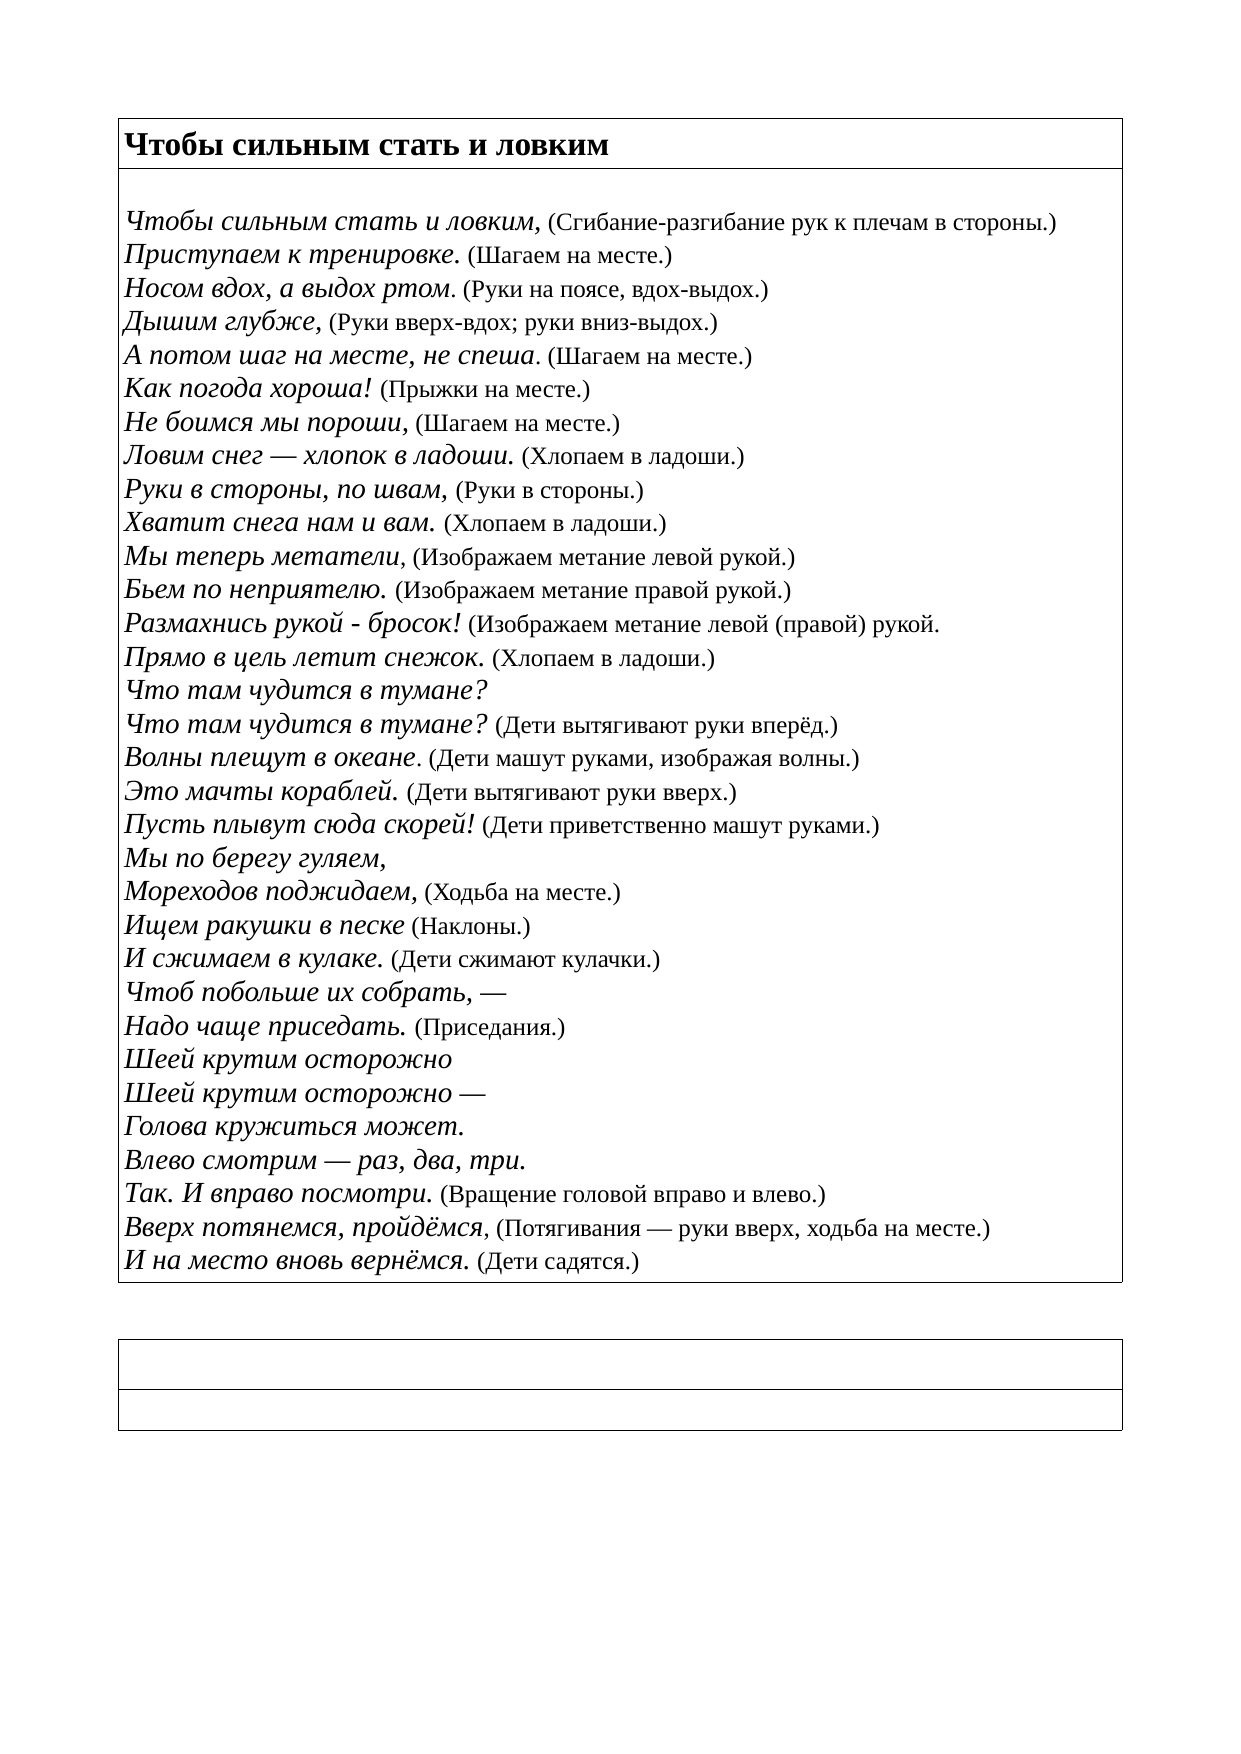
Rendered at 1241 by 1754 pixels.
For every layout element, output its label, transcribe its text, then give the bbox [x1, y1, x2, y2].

table_cell [119, 1390, 1122, 1429]
table_cell Чтобы сильным стать и ловким, (Сгибание-разгибание рук к плечам в стороны.) Приступаем к тренировке. (Шагаем на месте.) Носом вдох, а выдох ртом. (Руки на поясе, вдох-выдох.) Дышим глубже, (Руки вверх-вдох; руки вниз-выдох.) А потом шаг на месте, не спеша. (Шагаем на месте.) Как погода хороша! (Прыжки на месте.) Не боимся мы пороши, (Шагаем на месте.) Ловим снег — хлопок в ладоши. (Хлопаем в ладоши.) Руки в стороны, по швам, (Руки в стороны.) Хватит снега нам и вам. (Хлопаем в ладоши.) Мы теперь метатели, (Изображаем метание левой рукой.) Бьем по неприятелю. (Изображаем метание правой рукой.) Размахнись рукой - бросок! (Изображаем метание левой (правой) рукой. Прямо в цель летит снежок. (Хлопаем в ладоши.) Что там чудится в тумане? Что там чудится в тумане? (Дети вытягивают руки вперёд.) Волны плещут в океане. (Дети машут руками, изображая волны.) Это мачты кораблей. (Дети вытягивают руки вверх.) Пусть плывут сюда скорей! (Дети приветственно машут руками.) Мы по берегу гуляем, Мореходов поджидаем, (Ходьба на месте.) Ищем ракушки в песке (Наклоны.) И сжимаем в кулаке. (Дети сжимают кулачки.) Чтоб побольше их собрать, — Надо чаще приседать. (Приседания.) Шеей крутим осторожно Шеей крутим осторожно — Голова кружиться может. Влево смотрим — раз, два, три. Так. И вправо посмотри. (Вращение головой вправо и влево.) Вверх потянемся, пройдёмся, (Потягивания — руки вверх, ходьба на месте.) И на место вновь вернёмся. (Дети садятся.) [119, 169, 1122, 1282]
table_header [119, 1340, 1122, 1389]
table_header Чтобы сильным стать и ловким [119, 119, 1122, 168]
